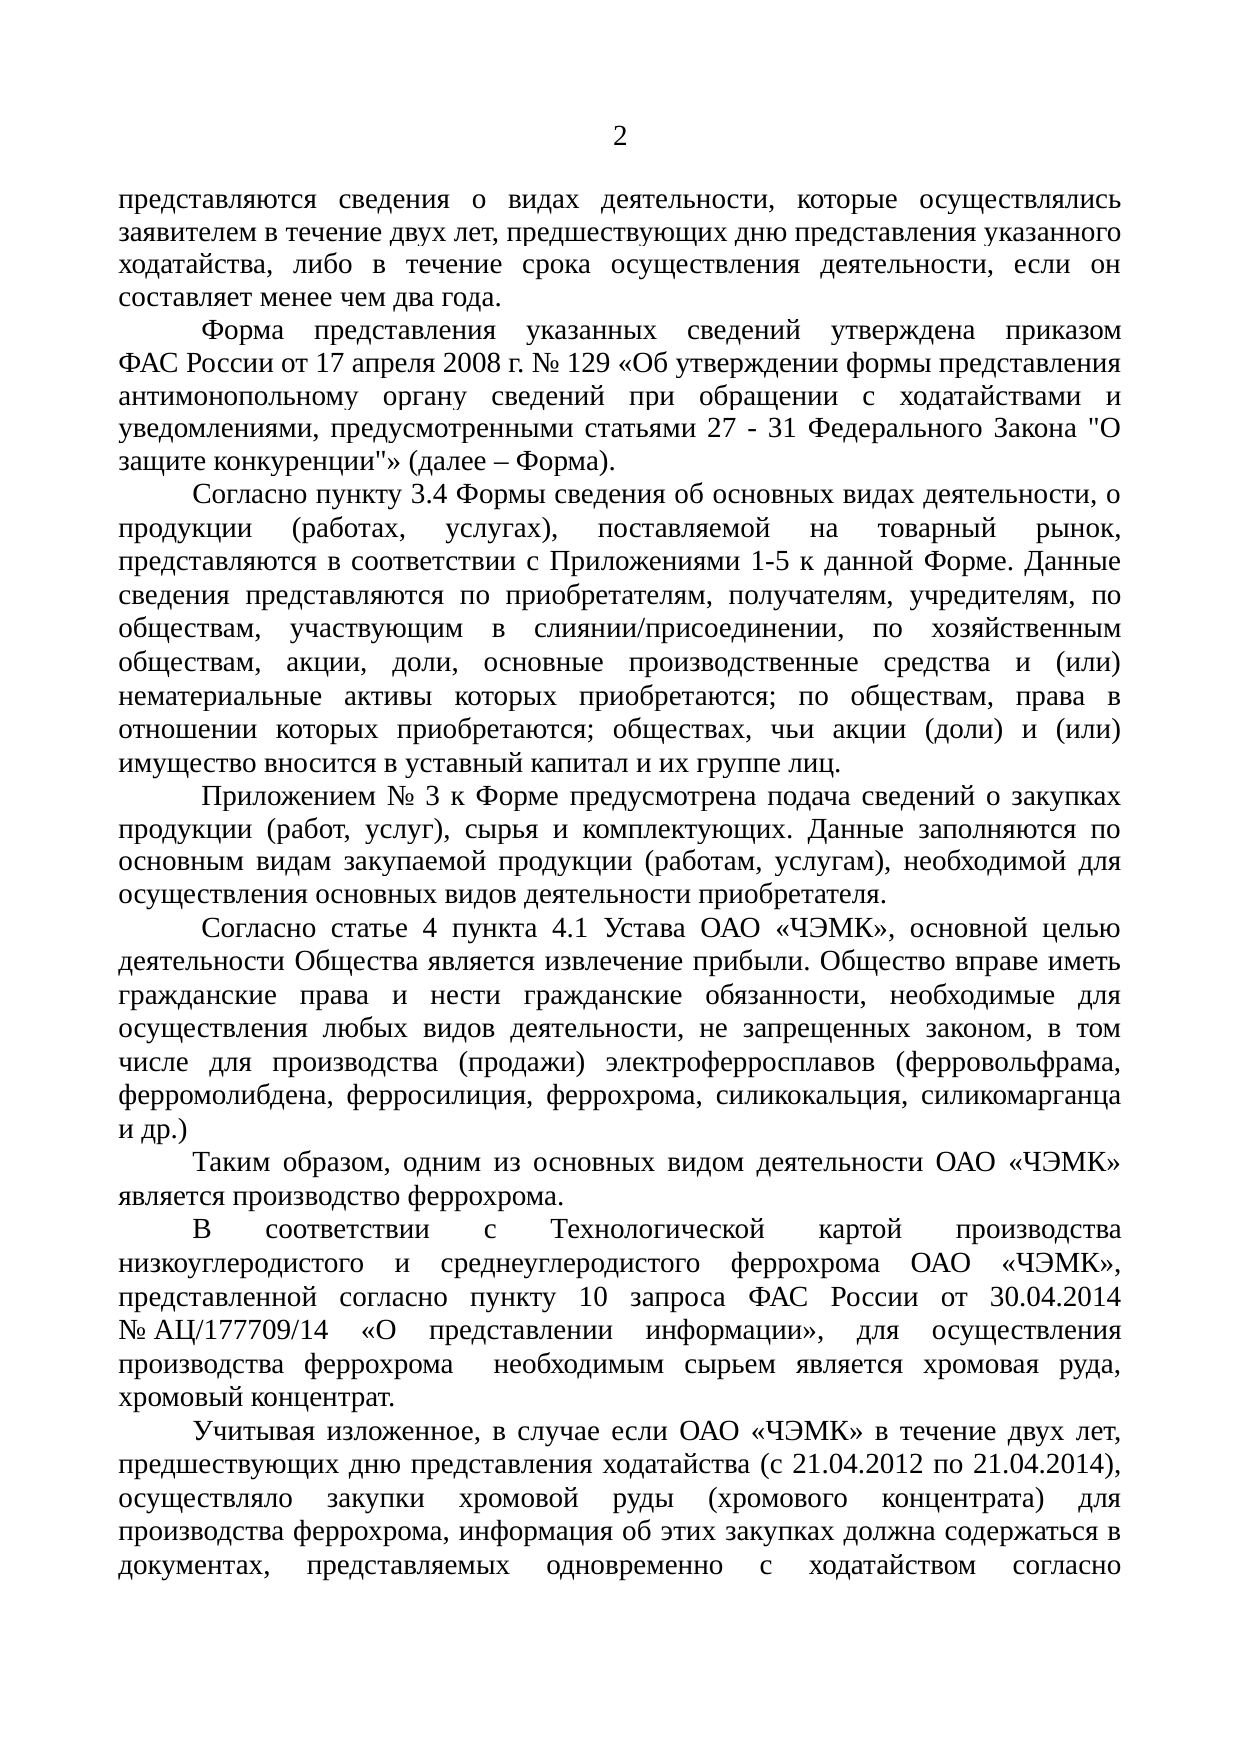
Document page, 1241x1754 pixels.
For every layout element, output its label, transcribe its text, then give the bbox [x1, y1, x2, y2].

text Согласно статье 4 пункта 4.1 Устава ОАО «ЧЭМК», основной целью деятельности Общества является извлечение прибыли. Общество вправе иметь гражданские права и нести гражданские обязанности, необходимые для осуществления любых видов деятельности, не запрещенных законом, в том числе для производства (продажи) электроферросплавов (ферровольфрама, ферромолибдена, ферросилиция, феррохрома, силикокальция, силикомарганца и др.) [118, 910, 1122, 1144]
text Форма представления указанных сведений утверждена приказом ФАС России от 17 апреля 2008 г. № 129 «Об утверждении формы представления антимонопольному органу сведений при обращении с ходатайствами и уведомлениями, предусмотренными статьями 27 - 31 Федерального Закона "О защите конкуренции"» (далее – Форма). [118, 312, 1122, 476]
text Учитывая изложенное, в случае если ОАО «ЧЭМК» в течение двух лет, предшествующих дню представления ходатайства (с 21.04.2012 по 21.04.2014), осуществляло закупки хромовой руды (хромового концентрата) для производства феррохрома, информация об этих закупках должна содержаться в документах, представляемых одновременно с ходатайством согласно [118, 1413, 1122, 1581]
text В соответствии с Технологической картой производства низкоуглеродистого и среднеуглеродистого феррохрома ОАО «ЧЭМК», представленной согласно пункту 10 запроса ФАС России от 30.04.2014 № АЦ/177709/14 «О представлении информации», для осуществления производства феррохрома необходимым сырьем является хромовая руда, хромовый концентрат. [118, 1212, 1122, 1413]
text Согласно пункту 3.4 Формы сведения об основных видах деятельности, о продукции (работах, услугах), поставляемой на товарный рынок, представляются в соответствии с Приложениями 1-5 к данной Форме. Данные сведения представляются по приобретателям, получателям, учредителям, по обществам, участвующим в слиянии/присоединении, по хозяйственным обществам, акции, доли, основные производственные средства и (или) нематериальные активы которых приобретаются; по обществам, права в отношении которых приобретаются; обществах, чьи акции (доли) и (или) имущество вносится в уставный капитал и их группе лиц. [118, 476, 1122, 778]
text представляются сведения о видах деятельности, которые осуществлялись заявителем в течение двух лет, предшествующих дню представления указанного ходатайства, либо в течение срока осуществления деятельности, если он составляет менее чем два года. [118, 181, 1122, 312]
text Таким образом, одним из основных видом деятельности ОАО «ЧЭМК» является производство феррохрома. [118, 1144, 1122, 1212]
text Приложением № 3 к Форме предусмотрена подача сведений о закупках продукции (работ, услуг), сырья и комплектующих. Данные заполняются по основным видам закупаемой продукции (работам, услугам), необходимой для осуществления основных видов деятельности приобретателя. [118, 778, 1122, 910]
